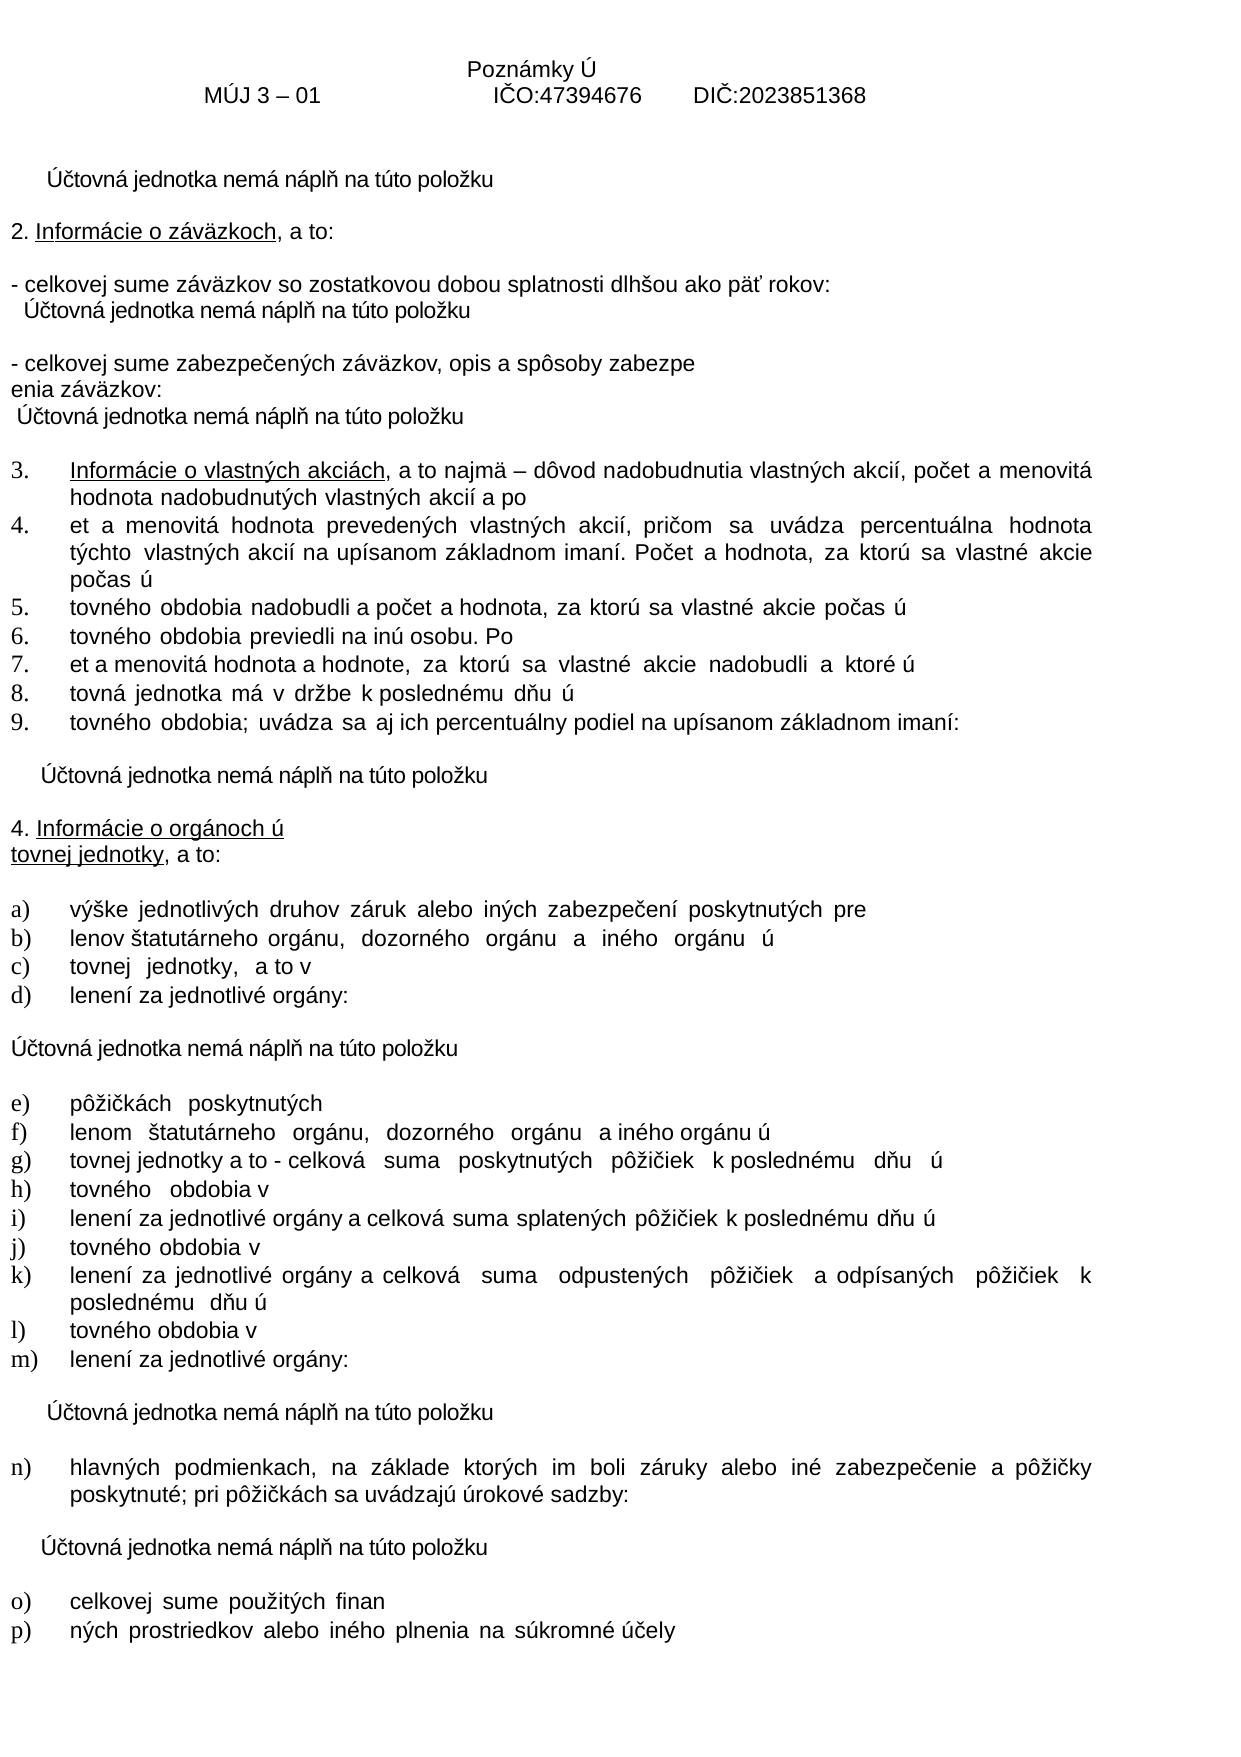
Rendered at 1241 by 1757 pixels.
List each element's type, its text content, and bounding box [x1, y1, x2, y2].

text Účtovná jednotka nemá náplň na túto položku [11, 762, 1093, 788]
list lenov štatutárneho orgánu, dozorného orgánu a iného orgánu ú [11, 923, 1093, 951]
list tovného obdobia; uvádza sa aj ich percentuálny podiel na upísanom základnom imaní: [11, 707, 1093, 736]
list tovného obdobia previedli na inú osobu. Po [11, 621, 1093, 649]
list lenení za jednotlivé orgány: [11, 1344, 1093, 1373]
text Účtovná jednotka nemá náplň na túto položku [11, 1533, 1093, 1560]
text Účtovná jednotka nemá náplň na túto položku [11, 297, 1093, 324]
text 2. Informácie o záväzkoch, a to: [11, 218, 1093, 244]
list Informácie o vlastných akciách, a to najmä – dôvod nadobudnutia vlastných akcií, počet a menovitá hodnota nadobudnutých vlastných akcií a po [11, 455, 1093, 511]
text Účtovná jednotka nemá náplň na túto položku [11, 1399, 1093, 1426]
list tovného obdobia v [11, 1174, 1093, 1203]
list celkovej sume použitých finan [11, 1586, 1093, 1615]
text tovnej jednotky, a to: [11, 841, 1093, 867]
text Účtovná jednotka nemá náplň na túto položku [11, 403, 1093, 429]
text Účtovná jednotka nemá náplň na túto položku [11, 166, 1093, 192]
list výške jednotlivých druhov záruk alebo iných zabezpečení poskytnutých pre [11, 894, 1093, 923]
list tovného obdobia v [11, 1232, 1093, 1260]
list et a menovitá hodnota prevedených vlastných akcií, pričom sa uvádza percentuálna hodnota týchto vlastných akcií na upísanom základnom imaní. Počet a hodnota, za ktorú sa vlastné akcie počas ú [11, 511, 1093, 592]
text enia záväzkov: [11, 376, 1093, 403]
list lenení za jednotlivé orgány: [11, 980, 1093, 1009]
list tovnej jednotky, a to v [11, 951, 1093, 980]
list lenom štatutárneho orgánu, dozorného orgánu a iného orgánu ú [11, 1117, 1093, 1145]
text 4. Informácie o orgánoch ú [11, 815, 1093, 841]
text Účtovná jednotka nemá náplň na túto položku [11, 1035, 1093, 1062]
list lenení za jednotlivé orgány a celková suma odpustených pôžičiek a odpísaných pôžičiek k poslednému dňu ú [11, 1260, 1093, 1316]
list tovného obdobia nadobudli a počet a hodnota, za ktorú sa vlastné akcie počas ú [11, 592, 1093, 621]
list tovnej jednotky a to - celková suma poskytnutých pôžičiek k poslednému dňu ú [11, 1145, 1093, 1174]
text - celkovej sume zabezpečených záväzkov, opis a spôsoby zabezpe [11, 350, 1093, 376]
list et a menovitá hodnota a hodnote, za ktorú sa vlastné akcie nadobudli a ktoré ú [11, 649, 1093, 678]
list tovného obdobia v [11, 1316, 1093, 1344]
list tovná jednotka má v držbe k poslednému dňu ú [11, 678, 1093, 707]
list ných prostriedkov alebo iného plnenia na súkromné účely [11, 1615, 1093, 1644]
list hlavných podmienkach, na základe ktorých im boli záruky alebo iné zabezpečenie a pôžičky poskytnuté; pri pôžičkách sa uvádzajú úrokové sadzby: [11, 1452, 1093, 1507]
text - celkovej sume záväzkov so zostatkovou dobou splatnosti dlhšou ako päť rokov: [11, 271, 1093, 297]
list lenení za jednotlivé orgány a celková suma splatených pôžičiek k poslednému dňu ú [11, 1203, 1093, 1232]
list pôžičkách poskytnutých [11, 1088, 1093, 1117]
